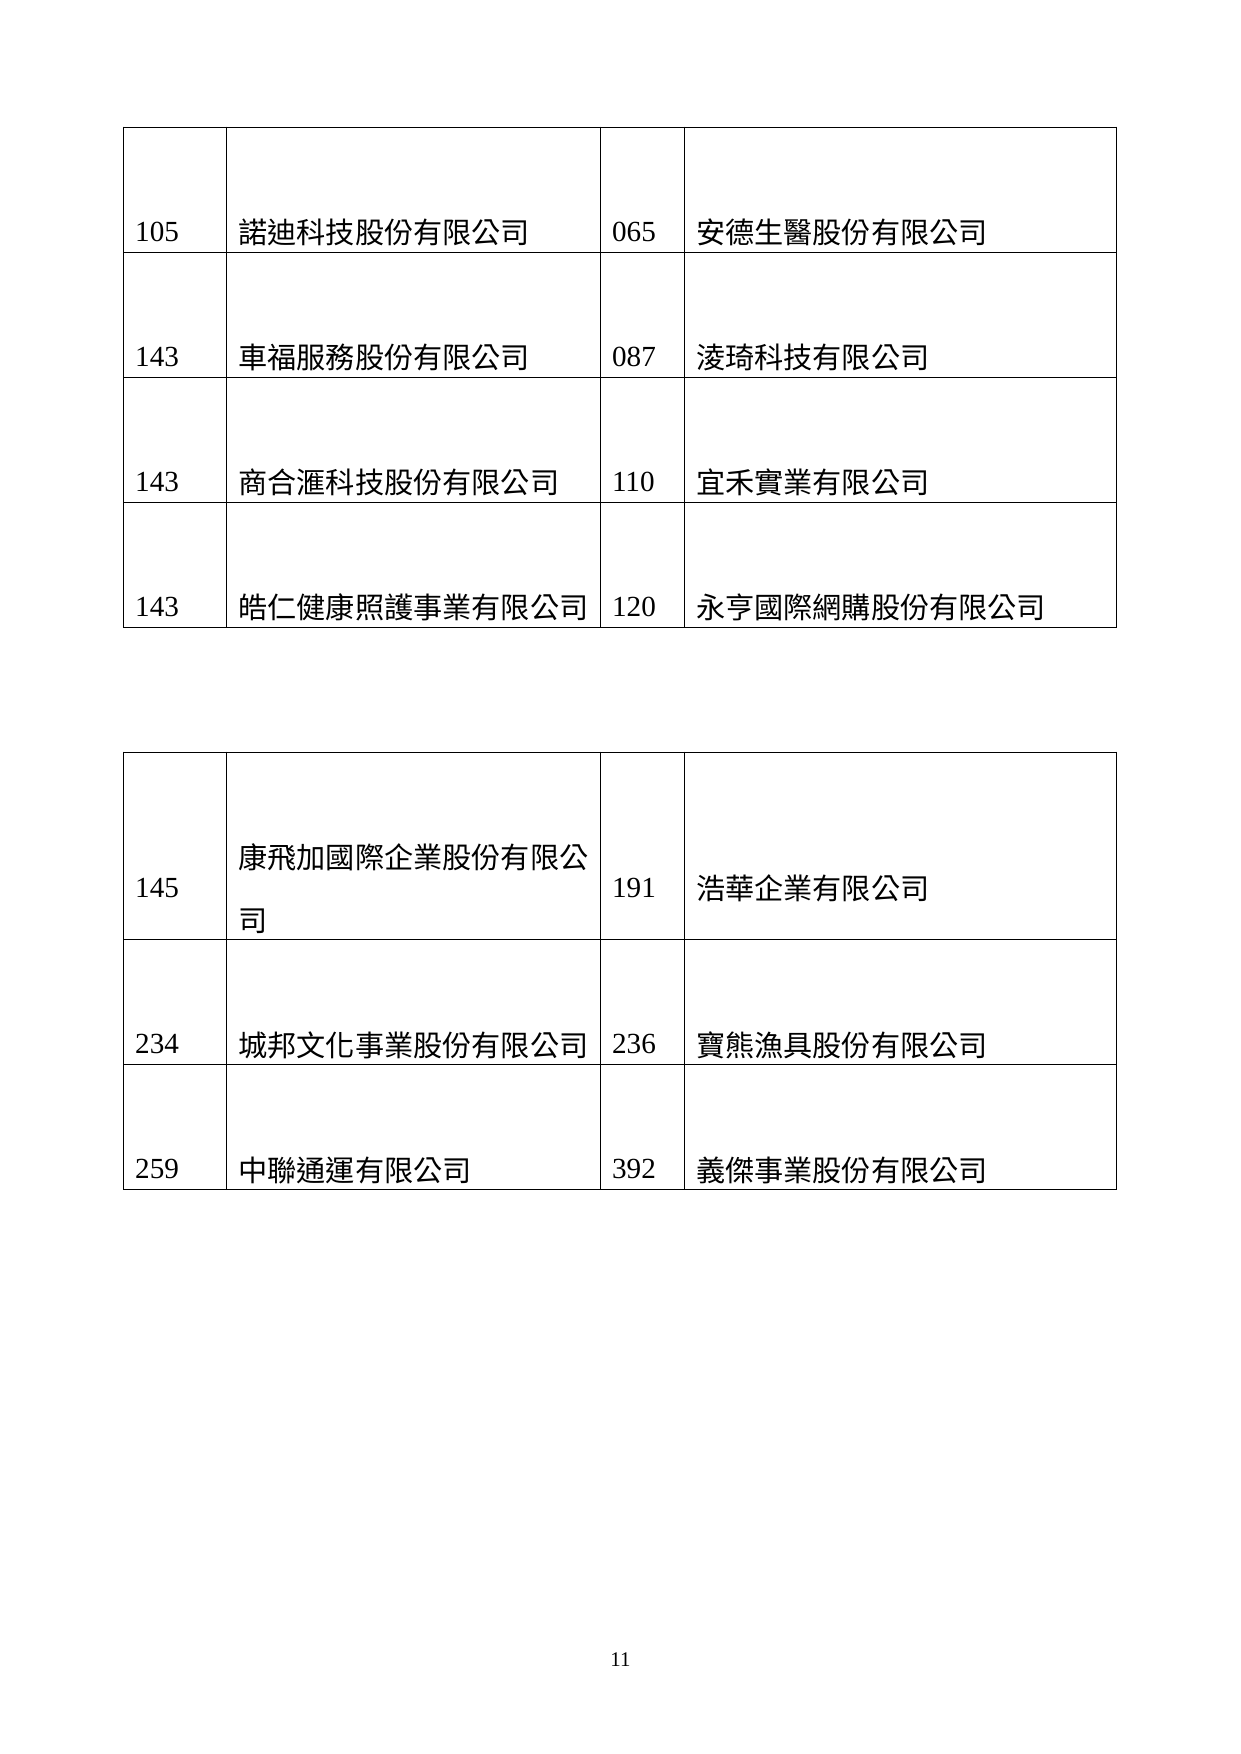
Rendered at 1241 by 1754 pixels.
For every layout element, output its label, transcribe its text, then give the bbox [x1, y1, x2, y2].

table_cell 392 [601, 1065, 684, 1189]
table_cell 065 [601, 128, 684, 252]
table_cell 安德生醫股份有限公司 [685, 128, 1116, 252]
table_cell 義傑事業股份有限公司 [685, 1065, 1116, 1189]
table_cell 259 [124, 1065, 226, 1189]
table_header 浩華企業有限公司 [685, 753, 1116, 939]
table_header 191 [601, 753, 684, 939]
table_header 145 [124, 753, 226, 939]
table_header 康飛加國際企業股份有限公司 [227, 753, 600, 939]
table_cell 宜禾實業有限公司 [685, 378, 1116, 502]
table_cell 城邦文化事業股份有限公司 [227, 940, 600, 1064]
table_cell 諾迪科技股份有限公司 [227, 128, 600, 252]
table_cell 淩琦科技有限公司 [685, 253, 1116, 377]
table_cell 寶熊漁具股份有限公司 [685, 940, 1116, 1064]
table_cell 永亨國際網購股份有限公司 [685, 503, 1116, 627]
table_cell 143 [124, 378, 226, 502]
table_cell 087 [601, 253, 684, 377]
table_cell 120 [601, 503, 684, 627]
table_cell 143 [124, 503, 226, 627]
table_cell 中聯通運有限公司 [227, 1065, 600, 1189]
table_cell 234 [124, 940, 226, 1064]
table_cell 110 [601, 378, 684, 502]
table_cell 105 [124, 128, 226, 252]
table_cell 143 [124, 253, 226, 377]
table_cell 236 [601, 940, 684, 1064]
table_cell 車福服務股份有限公司 [227, 253, 600, 377]
table_cell 商合滙科技股份有限公司 [227, 378, 600, 502]
table_cell 皓仁健康照護事業有限公司 [227, 503, 600, 627]
